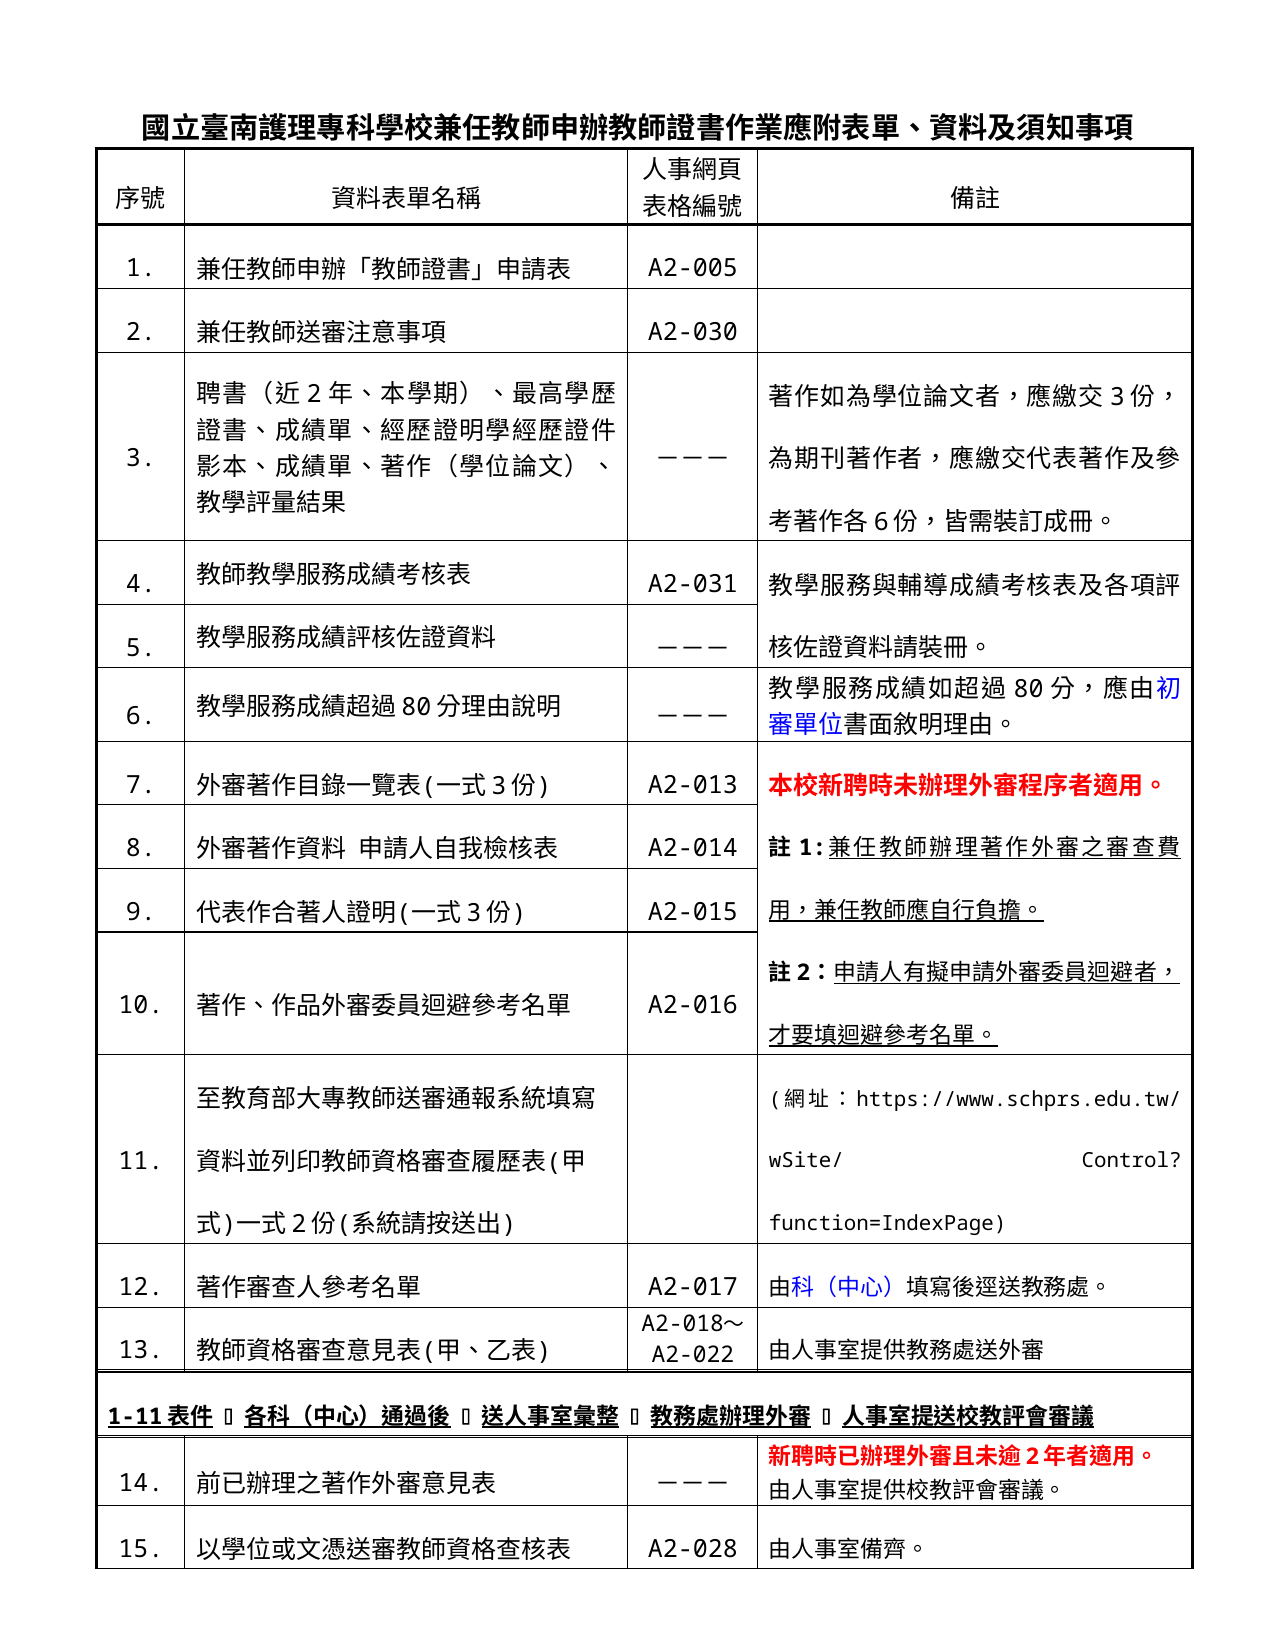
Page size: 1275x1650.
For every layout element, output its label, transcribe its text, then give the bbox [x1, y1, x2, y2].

table_cell 15. [98, 1506, 184, 1568]
table_cell 以學位或文憑送審教師資格查核表 [185, 1506, 627, 1568]
table_cell 前已辦理之著作外審意見表 [185, 1438, 627, 1505]
table_cell 3. [98, 353, 184, 540]
table_cell [628, 1055, 757, 1243]
table_cell －－－ [628, 668, 757, 741]
table_cell 9. [98, 869, 184, 931]
table_cell 由人事室提供教務處送外審 [758, 1308, 1191, 1369]
table_cell 教學服務與輔導成績考核表及各項評核佐證資料請裝冊。 [758, 541, 1191, 667]
table_cell 著作審查人參考名單 [185, 1244, 627, 1306]
table_cell 新聘時已辦理外審且未逾2年者適用。 由人事室提供校教評會審議。 [758, 1438, 1191, 1505]
text 國立臺南護理專科學校兼任教師申辦教師證書作業應附表單、資料及須知事項 [112, 84, 1162, 147]
table_cell A2-015 [628, 869, 757, 931]
table_cell 代表作合著人證明(一式3份) [185, 869, 627, 931]
table_header 人事網頁表格編號 [628, 150, 757, 222]
table_header 序號 [98, 150, 184, 222]
table_cell 教學服務成績評核佐證資料 [185, 605, 627, 667]
table_cell －－－ [628, 1438, 757, 1505]
table_cell 13. [98, 1308, 184, 1369]
table_cell A2-030 [628, 289, 757, 352]
table_header 備註 [758, 150, 1191, 222]
table_cell 教學服務成績如超過80分，應由初審單位書面敘明理由。 [758, 668, 1191, 741]
table_cell A2-031 [628, 541, 757, 604]
table_cell A2-018〜A2-022 [628, 1308, 757, 1369]
table_cell 1. [98, 226, 184, 288]
table_cell －－－ [628, 605, 757, 667]
table_cell 著作如為學位論文者，應繳交3份，為期刊著作者，應繳交代表著作及參考著作各6份，皆需裝訂成冊。 [758, 353, 1191, 540]
table_cell 1-11表件  各科（中心）通過後  送人事室彙整  教務處辦理外審  人事室提送校教評會審議 [98, 1373, 1191, 1435]
table_cell 11. [98, 1055, 184, 1243]
table_cell 12. [98, 1244, 184, 1306]
table_cell [758, 289, 1191, 352]
table_cell 本校新聘時未辦理外審程序者適用。 註1:兼任教師辦理著作外審之審查費用，兼任教師應自行負擔。 註2：申請人有擬申請外審委員迴避者，才要填迴避參考名單。 [758, 742, 1191, 1054]
table_cell 兼任教師送審注意事項 [185, 289, 627, 352]
table_cell 兼任教師申辦「教師證書」申請表 [185, 226, 627, 288]
table_cell 著作、作品外審委員迴避參考名單 [185, 933, 627, 1054]
table_cell 教師教學服務成績考核表 [185, 541, 627, 604]
table_cell A2-014 [628, 805, 757, 868]
table_cell [758, 226, 1191, 288]
table_cell A2-017 [628, 1244, 757, 1306]
table_cell 7. [98, 742, 184, 804]
table_cell 至教育部大專教師送審通報系統填寫資料並列印教師資格審查履歷表(甲式)一式2份(系統請按送出) [185, 1055, 627, 1243]
table_cell 外審著作目錄一覽表(一式3份) [185, 742, 627, 804]
table_cell 由科（中心）填寫後逕送教務處。 [758, 1244, 1191, 1306]
table_cell 2. [98, 289, 184, 352]
table_cell 4. [98, 541, 184, 604]
table_cell 教學服務成績超過80分理由說明 [185, 668, 627, 741]
table_cell 14. [98, 1438, 184, 1505]
table_cell 由人事室備齊。 [758, 1506, 1191, 1568]
table_header 資料表單名稱 [185, 150, 627, 222]
table_cell 10. [98, 933, 184, 1054]
table_cell 聘書（近2年、本學期）、最高學歷證書、成績單、經歷證明學經歷證件影本、成績單、著作（學位論文）、教學評量結果 [185, 353, 627, 540]
table_cell 5. [98, 605, 184, 667]
table_cell A2-005 [628, 226, 757, 288]
table_cell 外審著作資料 申請人自我檢核表 [185, 805, 627, 868]
table_cell 教師資格審查意見表(甲、乙表) [185, 1308, 627, 1369]
table_cell 6. [98, 668, 184, 741]
table_cell A2-013 [628, 742, 757, 804]
table_cell 8. [98, 805, 184, 868]
table_cell A2-028 [628, 1506, 757, 1568]
table_cell －－－ [628, 353, 757, 540]
table_cell (網址：https://www.schprs.edu.tw/wSite/ Control?function=IndexPage) [758, 1055, 1191, 1243]
table_cell A2-016 [628, 933, 757, 1054]
